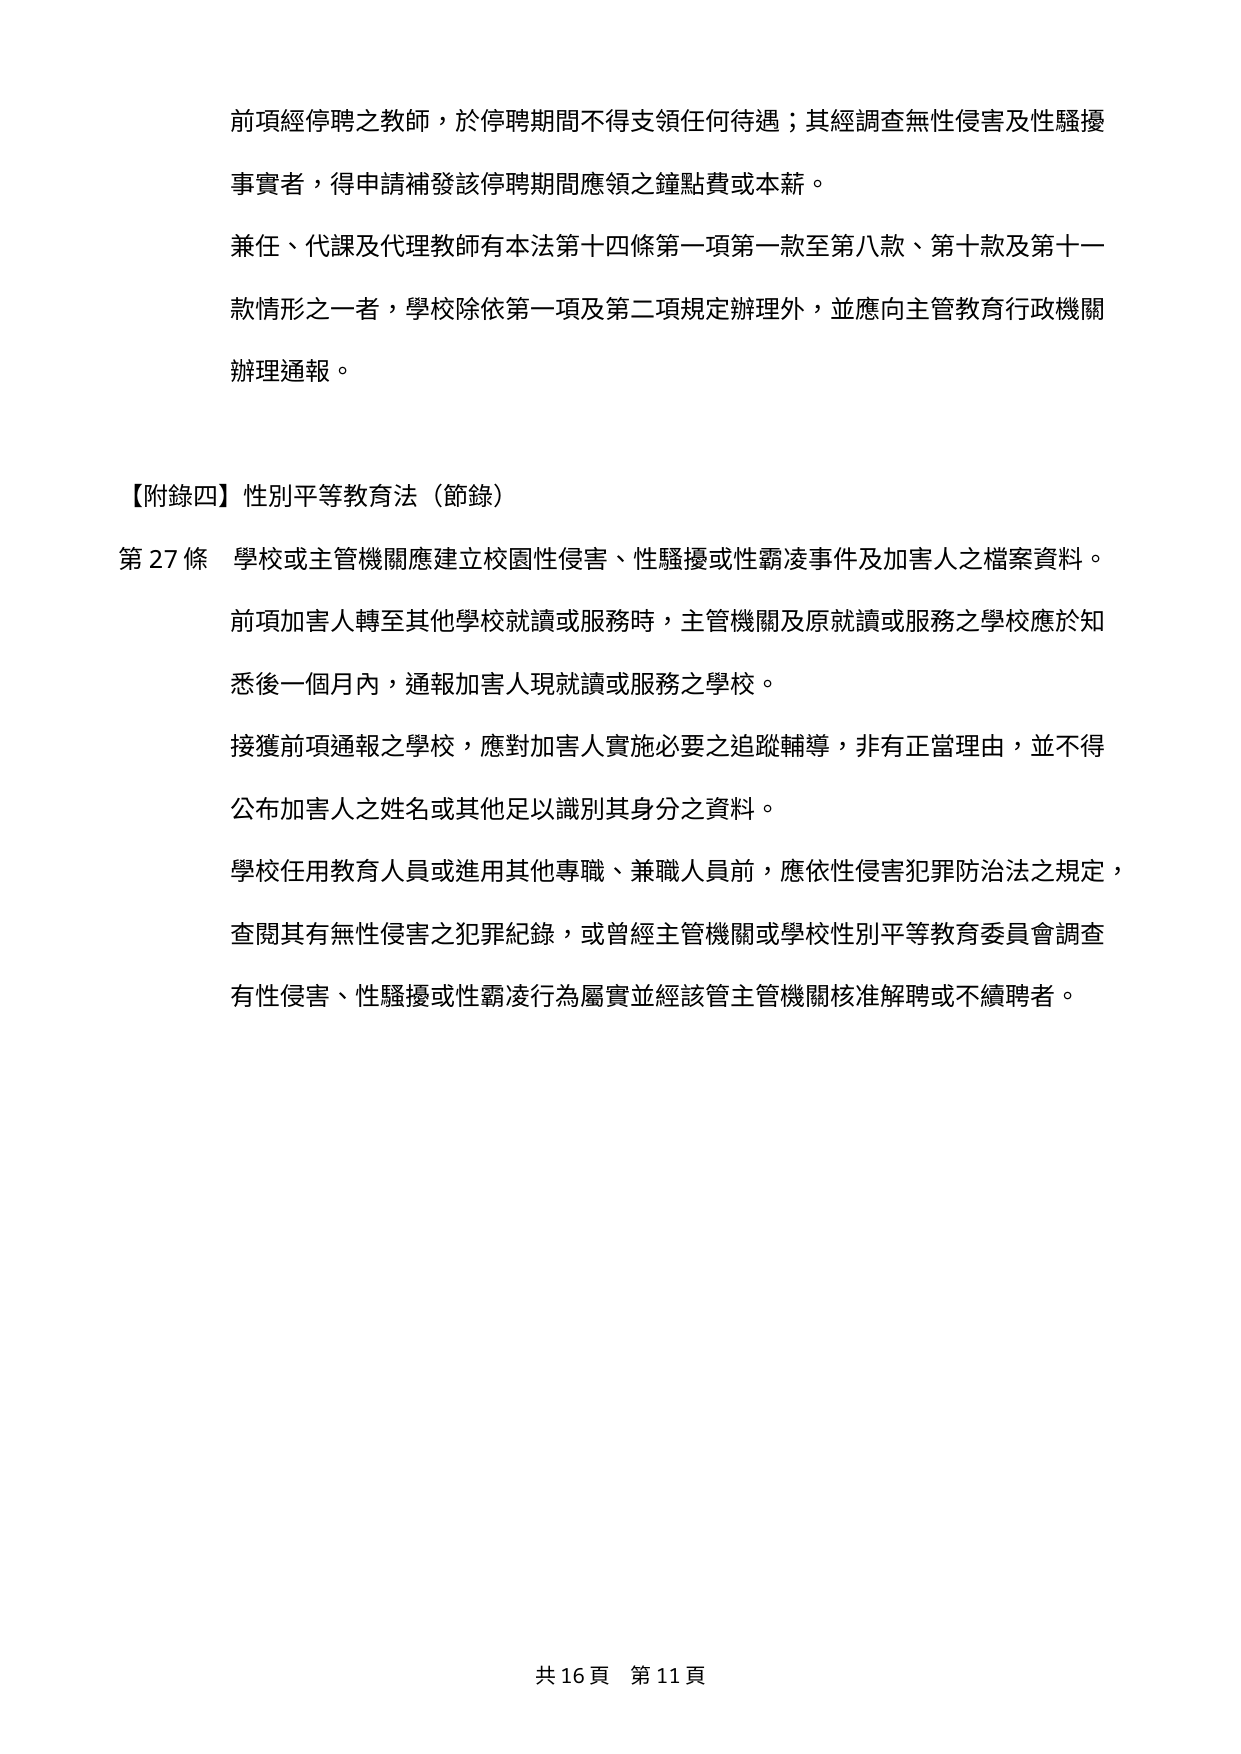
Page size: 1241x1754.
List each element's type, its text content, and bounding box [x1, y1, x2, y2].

text 前項經停聘之教師，於停聘期間不得支領任何待遇；其經調查無性侵害及性騷擾事實者，得申請補發該停聘期間應領之鐘點費或本薪。 [231, 78, 1122, 203]
text 第27條 學校或主管機關應建立校園性侵害、性騷擾或性霸凌事件及加害人之檔案資料。 [118, 516, 1122, 578]
text 前項加害人轉至其他學校就讀或服務時，主管機關及原就讀或服務之學校應於知悉後一個月內，通報加害人現就讀或服務之學校。 [231, 578, 1122, 703]
text 兼任、代課及代理教師有本法第十四條第一項第一款至第八款、第十款及第十一款情形之一者，學校除依第一項及第二項規定辦理外，並應向主管教育行政機關辦理通報。 [231, 203, 1122, 391]
text 學校任用教育人員或進用其他專職、兼職人員前，應依性侵害犯罪防治法之規定，查閱其有無性侵害之犯罪紀錄，或曾經主管機關或學校性別平等教育委員會調查有性侵害、性騷擾或性霸凌行為屬實並經該管主管機關核准解聘或不續聘者。 [231, 828, 1122, 1016]
text 接獲前項通報之學校，應對加害人實施必要之追蹤輔導，非有正當理由，並不得公布加害人之姓名或其他足以識別其身分之資料。 [231, 703, 1122, 828]
text 【附錄四】性別平等教育法（節錄） [118, 453, 1122, 516]
